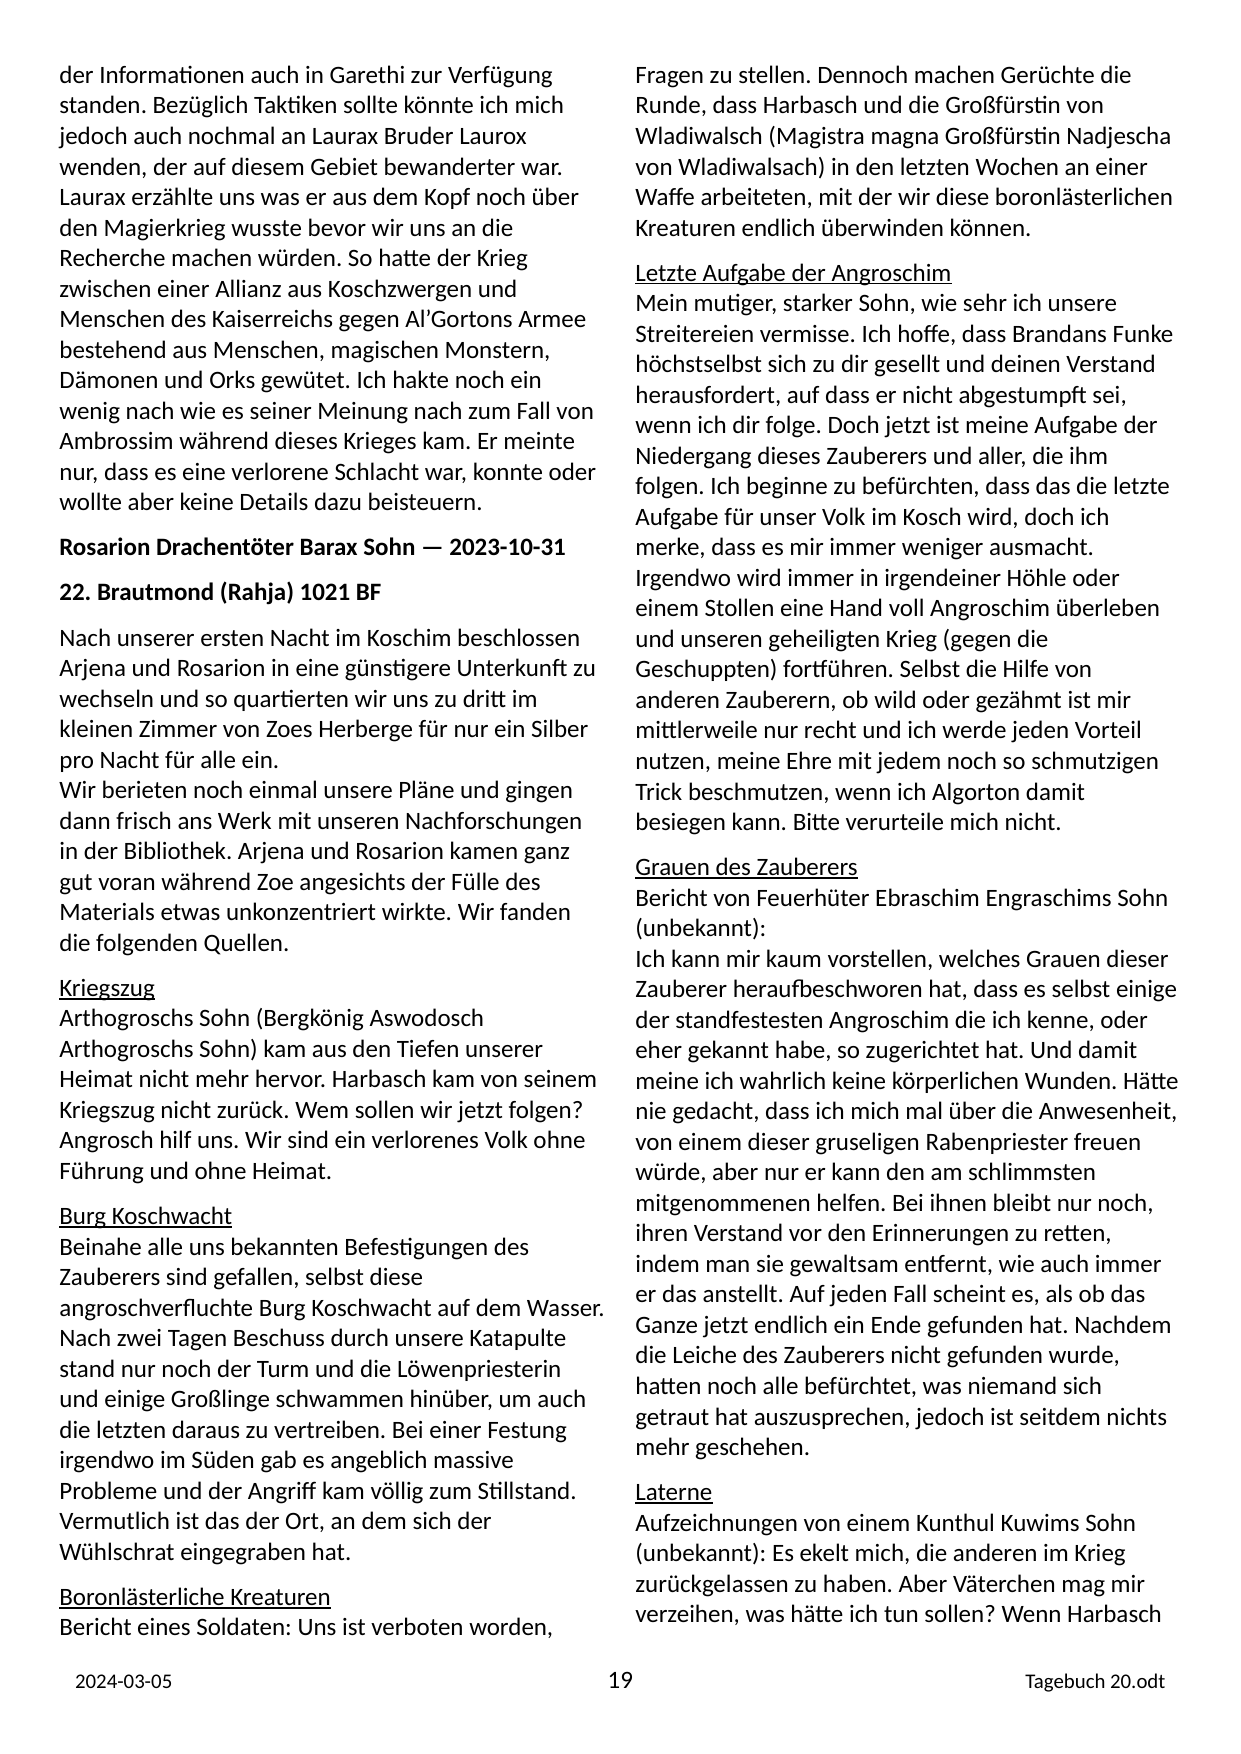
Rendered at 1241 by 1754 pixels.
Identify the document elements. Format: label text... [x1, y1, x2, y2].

text Letzte Aufgabe der Angroschim Mein mutiger, starker Sohn, wie sehr ich unsere Streitereien vermisse. Ich hoffe, dass Brandans Funke höchstselbst sich zu dir gesellt und deinen Verstand herausfordert, auf dass er nicht abgestumpft sei, wenn ich dir folge. Doch jetzt ist meine Aufgabe der Niedergang dieses Zauberers und aller, die ihm folgen. Ich beginne zu befürchten, dass das die letzte Aufgabe für unser Volk im Kosch wird, doch ich merke, dass es mir immer weniger ausmacht. Irgendwo wird immer in irgendeiner Höhle oder einem Stollen eine Hand voll Angroschim überleben und unseren geheiligten Krieg (gegen die Geschuppten) fortführen. Selbst die Hilfe von anderen Zauberern, ob wild oder gezähmt ist mir mittlerweile nur recht und ich werde jeden Vorteil nutzen, meine Ehre mit jedem noch so schmutzigen Trick beschmutzen, wenn ich Algorton damit besiegen kann. Bitte verurteile mich nicht. [635, 257, 1181, 837]
text Boronlästerliche Kreaturen Bericht eines Soldaten: Uns ist verboten worden, [59, 1581, 605, 1642]
text Fragen zu stellen. Dennoch machen Gerüchte die Runde, dass Harbasch und die Großfürstin von Wladiwalsch (Magistra magna Großfürstin Nadjescha von Wladiwalsach) in den letzten Wochen an einer Waffe arbeiteten, mit der wir diese boronlästerlichen Kreaturen endlich überwinden können. [635, 59, 1181, 242]
text Burg Koschwacht Beinahe alle uns bekannten Befestigungen des Zauberers sind gefallen, selbst diese angroschverfluchte Burg Koschwacht auf dem Wasser. Nach zwei Tagen Beschuss durch unsere Katapulte stand nur noch der Turm und die Löwenpriesterin und einige Großlinge schwammen hinüber, um auch die letzten daraus zu vertreiben. Bei einer Festung irgendwo im Süden gab es angeblich massive Probleme und der Angriff kam völlig zum Stillstand. Vermutlich ist das der Ort, an dem sich der Wühlschrat eingegraben hat. [59, 1200, 605, 1566]
text Grauen des Zauberers Bericht von Feuerhüter Ebraschim Engraschims Sohn (unbekannt): Ich kann mir kaum vorstellen, welches Grauen dieser Zauberer heraufbeschworen hat, dass es selbst einige der standfestesten Angroschim die ich kenne, oder eher gekannt habe, so zugerichtet hat. Und damit meine ich wahrlich keine körperlichen Wunden. Hätte nie gedacht, dass ich mich mal über die Anwesenheit, von einem dieser gruseligen Rabenpriester freuen würde, aber nur er kann den am schlimmsten mitgenommenen helfen. Bei ihnen bleibt nur noch, ihren Verstand vor den Erinnerungen zu retten, indem man sie gewaltsam entfernt, wie auch immer er das anstellt. Auf jeden Fall scheint es, als ob das Ganze jetzt endlich ein Ende gefunden hat. Nachdem die Leiche des Zauberers nicht gefunden wurde, hatten noch alle befürchtet, was niemand sich getraut hat auszusprechen, jedoch ist seitdem nichts mehr geschehen. [635, 851, 1181, 1462]
text 22. Brautmond (Rahja) 1021 BF [59, 577, 605, 607]
text Rosarion Drachentöter Barax Sohn — 2023-10-31 [59, 531, 605, 562]
text der Informationen auch in Garethi zur Verfügung standen. Bezüglich Taktiken sollte könnte ich mich jedoch auch nochmal an Laurax Bruder Laurox wenden, der auf diesem Gebiet bewanderter war. Laurax erzählte uns was er aus dem Kopf noch über den Magierkrieg wusste bevor wir uns an die Recherche machen würden. So hatte der Krieg zwischen einer Allianz aus Koschzwergen und Menschen des Kaiserreichs gegen Al’Gortons Armee bestehend aus Menschen, magischen Monstern, Dämonen und Orks gewütet. Ich hakte noch ein wenig nach wie es seiner Meinung nach zum Fall von Ambrossim während dieses Krieges kam. Er meinte nur, dass es eine verlorene Schlacht war, konnte oder wollte aber keine Details dazu beisteuern. [59, 59, 605, 517]
text Kriegszug Arthogroschs Sohn (Bergkönig Aswodosch Arthogroschs Sohn) kam aus den Tiefen unserer Heimat nicht mehr hervor. Harbasch kam von seinem Kriegszug nicht zurück. Wem sollen wir jetzt folgen? Angrosch hilf uns. Wir sind ein verlorenes Volk ohne Führung und ohne Heimat. [59, 972, 605, 1186]
text Nach unserer ersten Nacht im Koschim beschlossen Arjena und Rosarion in eine günstigere Unterkunft zu wechseln und so quartierten wir uns zu dritt im kleinen Zimmer von Zoes Herberge für nur ein Silber pro Nacht für alle ein. Wir berieten noch einmal unsere Pläne und gingen dann frisch ans Werk mit unseren Nachforschungen in der Bibliothek. Arjena und Rosarion kamen ganz gut voran während Zoe angesichts der Fülle des Materials etwas unkonzentriert wirkte. Wir fanden die folgenden Quellen. [59, 622, 605, 957]
text Laterne Aufzeichnungen von einem Kunthul Kuwims Sohn (unbekannt): Es ekelt mich, die anderen im Krieg zurückgelassen zu haben. Aber Väterchen mag mir verzeihen, was hätte ich tun sollen? Wenn Harbasch [635, 1476, 1181, 1629]
